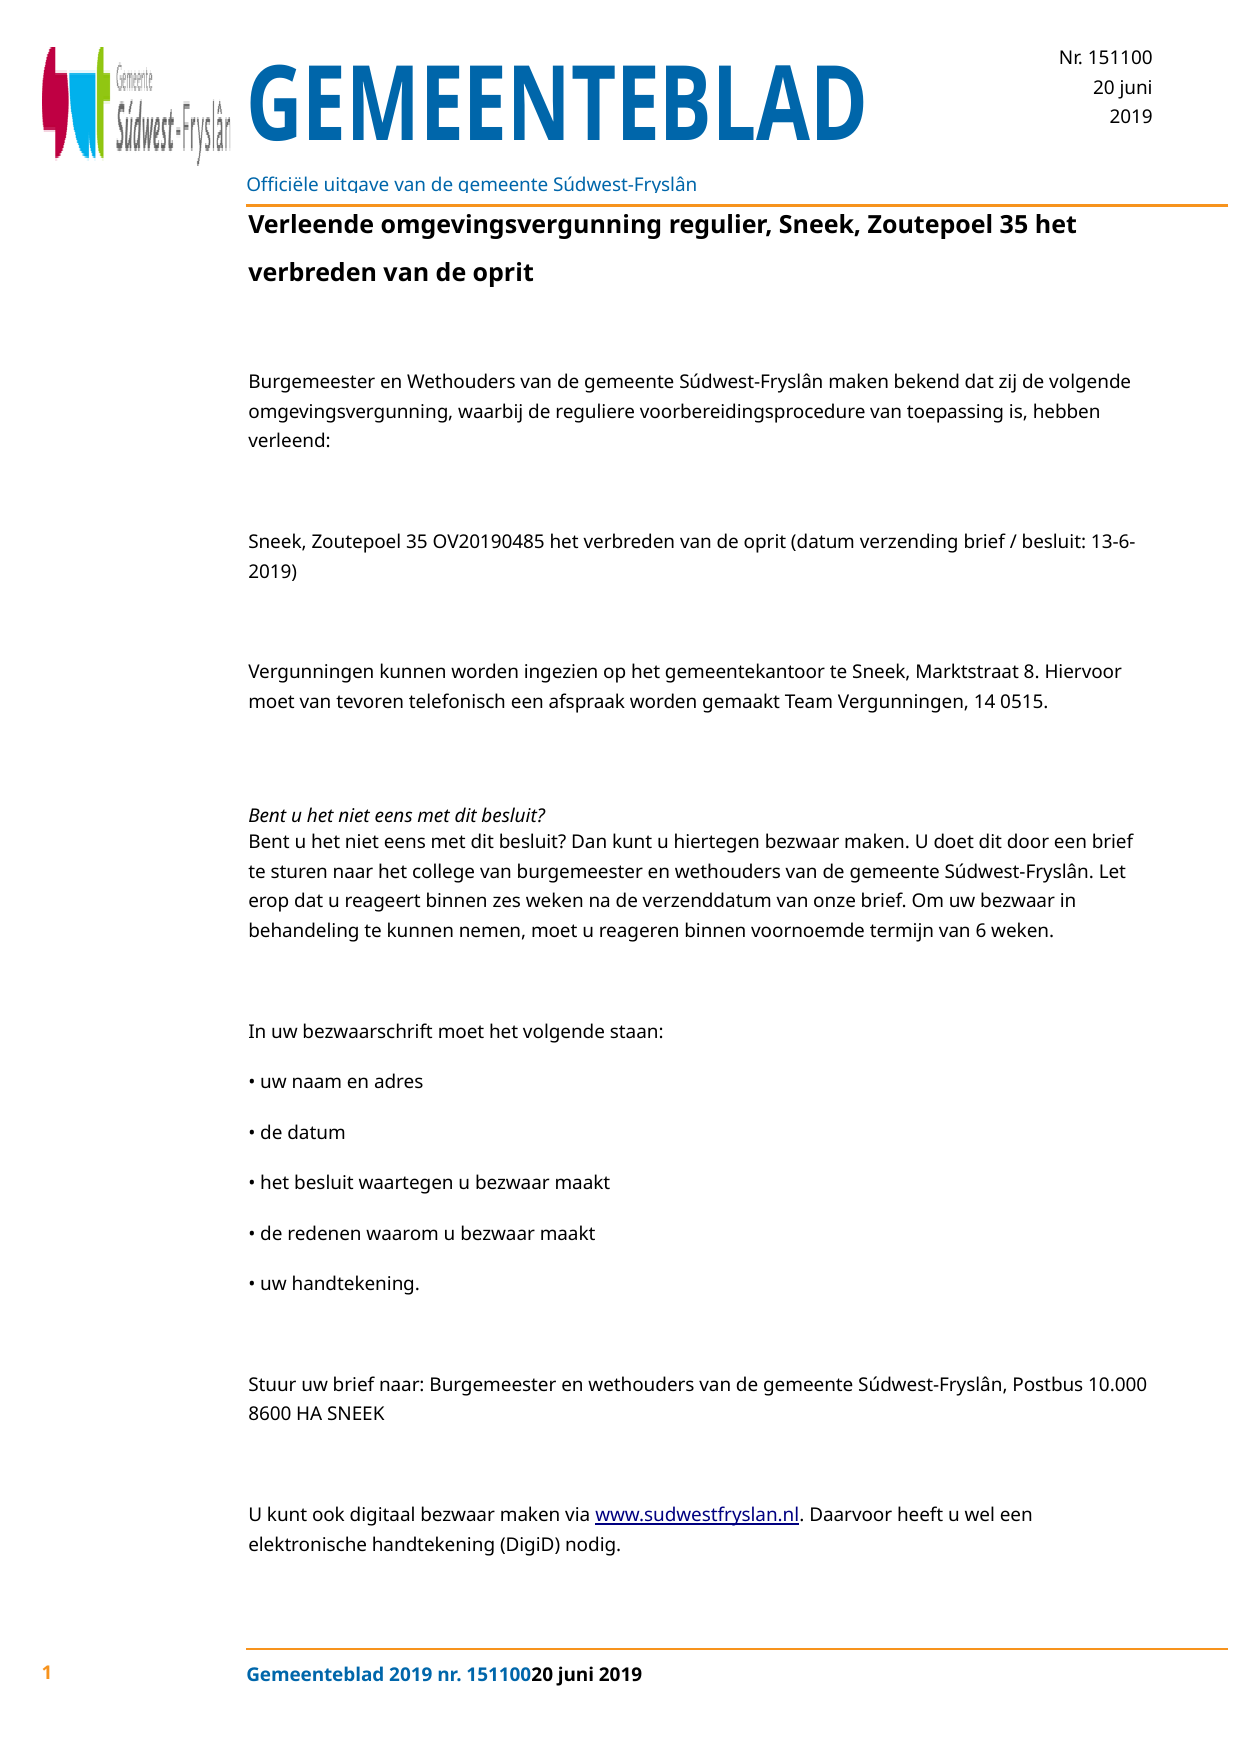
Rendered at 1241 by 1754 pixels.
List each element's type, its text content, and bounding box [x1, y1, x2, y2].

text • uw naam en adres [248, 1068, 1152, 1094]
text Burgemeester en Wethouders van de gemeente Súdwest-Fryslân maken bekend dat zij de volgende omgevingsvergunning, waarbij de reguliere voorbereidingsprocedure van toepassing is, hebben verleend: [248, 368, 1152, 453]
text • uw handtekening. [248, 1270, 1152, 1296]
text U kunt ook digitaal bezwaar maken via www.sudwestfryslan.nl. Daarvoor heeft u wel een elektronische handtekening (DigiD) nodig. [248, 1501, 1152, 1557]
text • de datum [248, 1119, 1152, 1144]
text Stuur uw brief naar: Burgemeester en wethouders van de gemeente Súdwest-Fryslân, Postbus 10.000 8600 HA SNEEK [248, 1371, 1152, 1426]
text Sneek, Zoutepoel 35 OV20190485 het verbreden van de oprit (datum verzending brief / besluit: 13-6-2019) [248, 528, 1152, 584]
picture [41, 47, 231, 172]
text Bent u het niet eens met dit besluit? [248, 803, 1152, 828]
text In uw bezwaarschrift moet het volgende staan: [248, 1018, 1152, 1044]
text Bent u het niet eens met dit besluit? Dan kunt u hiertegen bezwaar maken. U doet dit door een brief te sturen naar het college van burgemeester en wethouders van de gemeente Súdwest-Fryslân. Let erop dat u reageert binnen zes weken na de verzenddatum van onze brief. Om uw bezwaar in behandeling te kunnen nemen, moet u reageren binnen voornoemde termijn van 6 weken. [248, 828, 1152, 943]
text • het besluit waartegen u bezwaar maakt [248, 1169, 1152, 1195]
text Vergunningen kunnen worden ingezien op het gemeentekantoor te Sneek, Marktstraat 8. Hiervoor moet van tevoren telefonisch een afspraak worden gemaakt Team Vergunningen, 14 0515. [248, 659, 1152, 714]
text • de redenen waarom u bezwaar maakt [248, 1220, 1152, 1245]
text Verleende omgevingsvergunning regulier, Sneek, Zoutepoel 35 het verbreden van de oprit [248, 207, 1152, 288]
